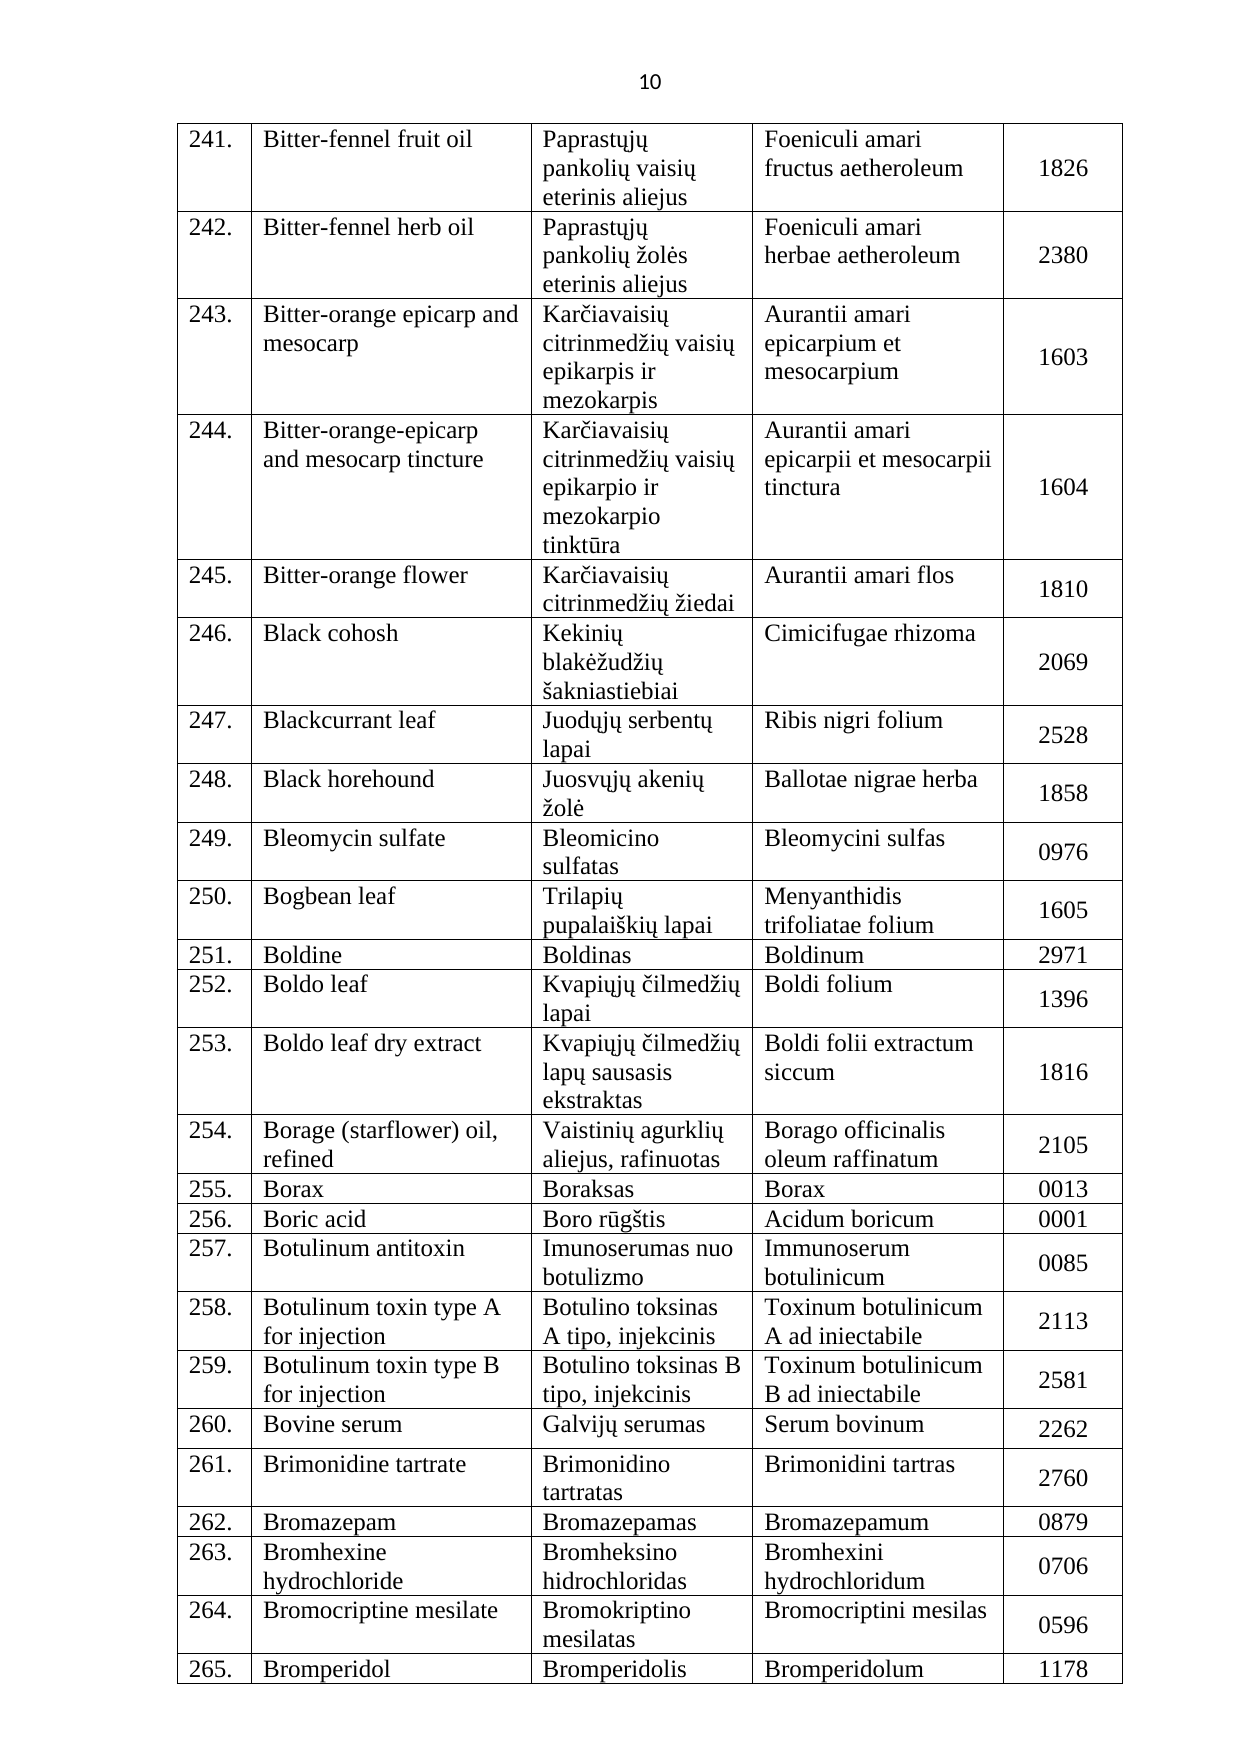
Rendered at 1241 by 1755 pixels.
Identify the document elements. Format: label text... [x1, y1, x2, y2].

table_cell Botulino toksinas A tipo, injekcinis [532, 1292, 752, 1349]
table_cell Bitter‑fennel herb oil [252, 212, 531, 298]
table_cell Botulinum antitoxin [252, 1234, 531, 1291]
table_cell Bromazepam [252, 1507, 531, 1536]
table_cell 242. [178, 212, 251, 298]
table_cell 254. [178, 1115, 251, 1173]
table_cell 249. [178, 823, 251, 880]
table_cell Boldinas [532, 940, 752, 968]
table_cell Borago officinalis oleum raffinatum [753, 1115, 1003, 1173]
table_cell 2971 [1004, 940, 1122, 968]
table_cell 241. [178, 124, 251, 211]
table_cell 257. [178, 1234, 251, 1291]
table_cell Boldo leaf dry extract [252, 1028, 531, 1114]
table_cell Karčiavaisių citrinmedžių vaisių epikarpio ir mezokarpio tinktūra [532, 415, 752, 559]
table_cell 1178 [1004, 1654, 1122, 1683]
table_cell Bovine serum [252, 1409, 531, 1448]
table_cell Boldine [252, 940, 531, 968]
table_cell Imunoserumas nuo botulizmo [532, 1234, 752, 1291]
table_cell Black cohosh [252, 618, 531, 704]
table_cell Bromperidolum [753, 1654, 1003, 1683]
table_cell 0706 [1004, 1537, 1122, 1594]
table_cell 250. [178, 881, 251, 939]
table_cell Kvapiųjų čilmedžių lapai [532, 970, 752, 1027]
table_cell 261. [178, 1449, 251, 1506]
table_cell 2069 [1004, 618, 1122, 704]
table_cell Kvapiųjų čilmedžių lapų sausasis ekstraktas [532, 1028, 752, 1114]
table_cell Galvijų serumas [532, 1409, 752, 1448]
table_cell 1810 [1004, 560, 1122, 617]
table_cell Juodųjų serbentų lapai [532, 706, 752, 763]
table_cell Bromazepamum [753, 1507, 1003, 1536]
table_cell 243. [178, 299, 251, 414]
table_cell Foeniculi amari fructus aetheroleum [753, 124, 1003, 211]
table_cell 2380 [1004, 212, 1122, 298]
table_cell Ribis nigri folium [753, 706, 1003, 763]
table_cell Boldo leaf [252, 970, 531, 1027]
table_cell 0976 [1004, 823, 1122, 880]
table_cell 260. [178, 1409, 251, 1448]
table_cell Bogbean leaf [252, 881, 531, 939]
table_cell 245. [178, 560, 251, 617]
table_cell Paprastųjų pankolių vaisių eterinis aliejus [532, 124, 752, 211]
table_cell Aurantii amari epicarpii et mesocarpii tinctura [753, 415, 1003, 559]
table_cell 263. [178, 1537, 251, 1594]
table_cell Brimonidini tartras [753, 1449, 1003, 1506]
table_cell Bleomycini sulfas [753, 823, 1003, 880]
table_cell 0001 [1004, 1204, 1122, 1232]
table_cell 2105 [1004, 1115, 1122, 1173]
table_cell Bromperidol [252, 1654, 531, 1683]
table_cell 1396 [1004, 970, 1122, 1027]
table_cell Trilapių pupalaiškių lapai [532, 881, 752, 939]
table_cell Juosvųjų akenių žolė [532, 764, 752, 822]
table_cell Boric acid [252, 1204, 531, 1232]
table_cell Acidum boricum [753, 1204, 1003, 1232]
table_cell 2528 [1004, 706, 1122, 763]
table_cell Bleomicino sulfatas [532, 823, 752, 880]
table_cell Blackcurrant leaf [252, 706, 531, 763]
table_cell Serum bovinum [753, 1409, 1003, 1448]
table_cell Bromhexine hydrochloride [252, 1537, 531, 1594]
table_cell Boro rūgštis [532, 1204, 752, 1232]
table_cell Bromokriptino mesilatas [532, 1596, 752, 1653]
table_cell 256. [178, 1204, 251, 1232]
table_cell Borax [753, 1174, 1003, 1203]
table_cell 0013 [1004, 1174, 1122, 1203]
table_cell 0085 [1004, 1234, 1122, 1291]
table_cell Bromhexini hydrochloridum [753, 1537, 1003, 1594]
table_cell 0596 [1004, 1596, 1122, 1653]
table_cell Kekinių blakėžudžių šakniastiebiai [532, 618, 752, 704]
table_cell 253. [178, 1028, 251, 1114]
table_cell Aurantii amari epicarpium et mesocarpium [753, 299, 1003, 414]
table_cell Brimonidino tartratas [532, 1449, 752, 1506]
table_cell 251. [178, 940, 251, 968]
table_cell Toxinum botulinicum B ad iniectabile [753, 1351, 1003, 1408]
table_cell 255. [178, 1174, 251, 1203]
table_cell Bleomycin sulfate [252, 823, 531, 880]
table_cell 265. [178, 1654, 251, 1683]
table_cell 248. [178, 764, 251, 822]
table_cell Karčiavaisių citrinmedžių vaisių epikarpis ir mezokarpis [532, 299, 752, 414]
table_cell 244. [178, 415, 251, 559]
table_cell Ballotae nigrae herba [753, 764, 1003, 822]
table_cell 264. [178, 1596, 251, 1653]
table_cell 2262 [1004, 1409, 1122, 1448]
table_cell Vaistinių agurklių aliejus, rafinuotas [532, 1115, 752, 1173]
table_cell 1816 [1004, 1028, 1122, 1114]
table_cell Karčiavaisių citrinmedžių žiedai [532, 560, 752, 617]
table_cell Bromperidolis [532, 1654, 752, 1683]
table_cell 2760 [1004, 1449, 1122, 1506]
table_cell Paprastųjų pankolių žolės eterinis aliejus [532, 212, 752, 298]
table_cell Bromocriptine mesilate [252, 1596, 531, 1653]
table_cell Boraksas [532, 1174, 752, 1203]
table_cell 0879 [1004, 1507, 1122, 1536]
table_cell 2113 [1004, 1292, 1122, 1349]
table_cell 1858 [1004, 764, 1122, 822]
table_cell Bitter‑orange‑epicarp and mesocarp tincture [252, 415, 531, 559]
table_cell Bitter‑fennel fruit oil [252, 124, 531, 211]
table_cell Black horehound [252, 764, 531, 822]
table_cell Borax [252, 1174, 531, 1203]
table_cell 247. [178, 706, 251, 763]
table_cell Menyanthidis trifoliatae folium [753, 881, 1003, 939]
table_cell Brimonidine tartrate [252, 1449, 531, 1506]
table_cell Aurantii amari flos [753, 560, 1003, 617]
table_cell 262. [178, 1507, 251, 1536]
table_cell Bromocriptini mesilas [753, 1596, 1003, 1653]
table_cell Immunoserum botulinicum [753, 1234, 1003, 1291]
table_cell 1604 [1004, 415, 1122, 559]
table_cell Botulinum toxin type A for injection [252, 1292, 531, 1349]
table_cell Foeniculi amari herbae aetheroleum [753, 212, 1003, 298]
table_cell Botulino toksinas B tipo, injekcinis [532, 1351, 752, 1408]
table_cell 258. [178, 1292, 251, 1349]
table_cell Botulinum toxin type B for injection [252, 1351, 531, 1408]
table_cell Bromazepamas [532, 1507, 752, 1536]
table_cell 1826 [1004, 124, 1122, 211]
table_cell Borage (starflower) oil, refined [252, 1115, 531, 1173]
table_cell Boldi folium [753, 970, 1003, 1027]
table_cell Boldinum [753, 940, 1003, 968]
table_cell Toxinum botulinicum A ad iniectabile [753, 1292, 1003, 1349]
table_cell 1603 [1004, 299, 1122, 414]
table_cell 1605 [1004, 881, 1122, 939]
table_cell Bromheksino hidrochloridas [532, 1537, 752, 1594]
table_cell 246. [178, 618, 251, 704]
table_cell 2581 [1004, 1351, 1122, 1408]
table_cell Boldi folii extractum siccum [753, 1028, 1003, 1114]
table_cell 252. [178, 970, 251, 1027]
table_cell Bitter‑orange epicarp and mesocarp [252, 299, 531, 414]
table_cell Bitter‑orange flower [252, 560, 531, 617]
table_cell 259. [178, 1351, 251, 1408]
table_cell Cimicifugae rhizoma [753, 618, 1003, 704]
